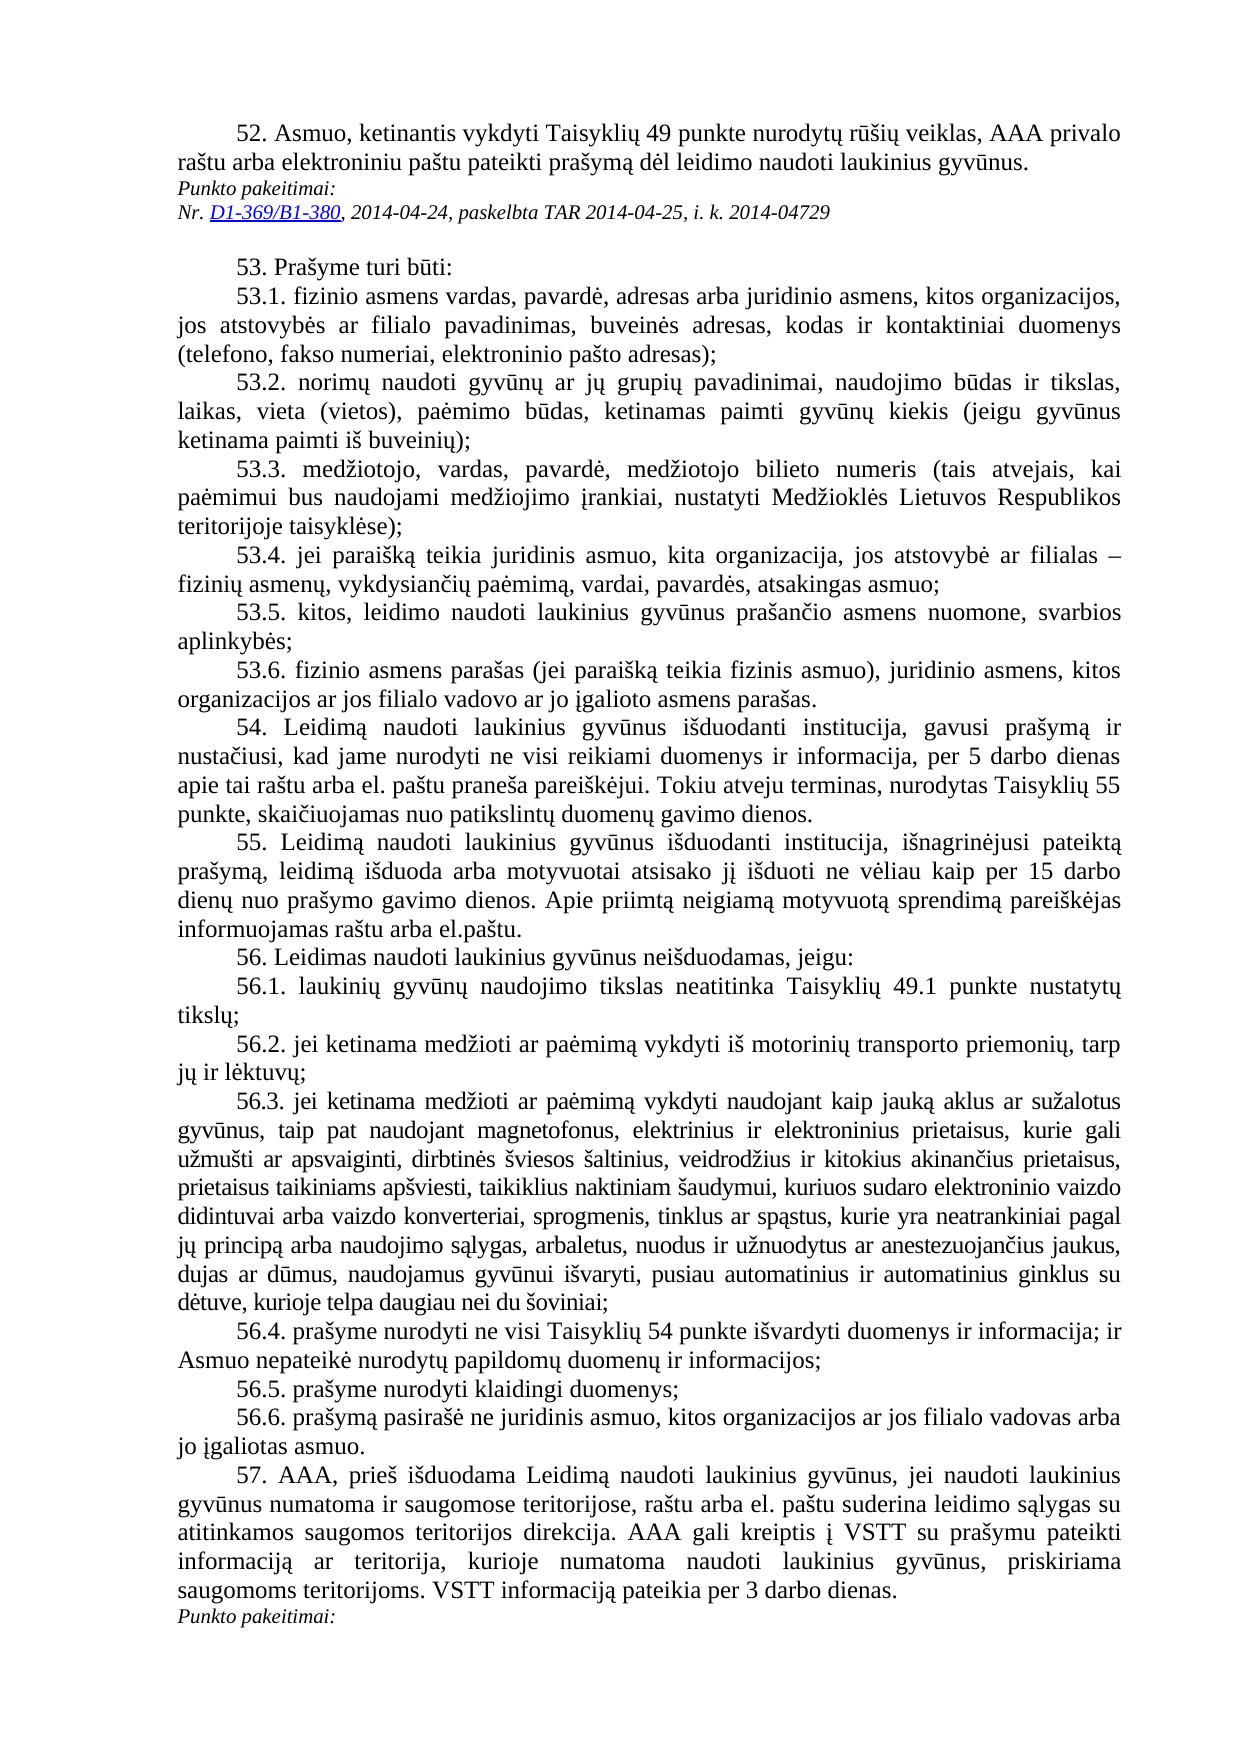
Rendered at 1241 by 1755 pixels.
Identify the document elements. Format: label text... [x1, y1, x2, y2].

text Punkto pakeitimai: [177, 1604, 1122, 1628]
text 55. Leidimą naudoti laukinius gyvūnus išduodanti institucija, išnagrinėjusi pateiktą prašymą, leidimą išduoda arba motyvuotai atsisako jį išduoti ne vėliau kaip per 15 darbo dienų nuo prašymo gavimo dienos. Apie priimtą neigiamą motyvuotą sprendimą pareiškėjas informuojamas raštu arba el.paštu. [177, 827, 1122, 942]
text Nr. D1-369/B1-380, 2014-04-24, paskelbta TAR 2014-04-25, i. k. 2014-04729 [177, 200, 1122, 224]
text 54. Leidimą naudoti laukinius gyvūnus išduodanti institucija, gavusi prašymą ir nustačiusi, kad jame nurodyti ne visi reikiami duomenys ir informacija, per 5 darbo dienas apie tai raštu arba el. paštu praneša pareiškėjui. Tokiu atveju terminas, nurodytas Taisyklių 55 punkte, skaičiuojamas nuo patikslintų duomenų gavimo dienos. [177, 712, 1122, 827]
text 53. Prašyme turi būti: [177, 252, 1122, 281]
text 56.5. prašyme nurodyti klaidingi duomenys; [177, 1374, 1122, 1402]
text Punkto pakeitimai: [177, 176, 1122, 200]
text 56. Leidimas naudoti laukinius gyvūnus neišduodamas, jeigu: [177, 942, 1122, 971]
text 53.4. jei paraišką teikia juridinis asmuo, kita organizacija, jos atstovybė ar filialas – fizinių asmenų, vykdysiančių paėmimą, vardai, pavardės, atsakingas asmuo; [177, 540, 1122, 597]
text 57. AAA, prieš išduodama Leidimą naudoti laukinius gyvūnus, jei naudoti laukinius gyvūnus numatoma ir saugomose teritorijose, raštu arba el. paštu suderina leidimo sąlygas su atitinkamos saugomos teritorijos direkcija. AAA gali kreiptis į VSTT su prašymu pateikti informaciją ar teritorija, kurioje numatoma naudoti laukinius gyvūnus, priskiriama saugomoms teritorijoms. VSTT informaciją pateikia per 3 darbo dienas. [177, 1460, 1122, 1604]
text 52. Asmuo, ketinantis vykdyti Taisyklių 49 punkte nurodytų rūšių veiklas, AAA privalo raštu arba elektroniniu paštu pateikti prašymą dėl leidimo naudoti laukinius gyvūnus. [177, 118, 1122, 176]
text 53.2. norimų naudoti gyvūnų ar jų grupių pavadinimai, naudojimo būdas ir tikslas, laikas, vieta (vietos), paėmimo būdas, ketinamas paimti gyvūnų kiekis (jeigu gyvūnus ketinama paimti iš buveinių); [177, 367, 1122, 454]
text 56.3. jei ketinama medžioti ar paėmimą vykdyti naudojant kaip jauką aklus ar sužalotus gyvūnus, taip pat naudojant magnetofonus, elektrinius ir elektroninius prietaisus, kurie gali užmušti ar apsvaiginti, dirbtinės šviesos šaltinius, veidrodžius ir kitokius akinančius prietaisus, prietaisus taikiniams apšviesti, taikiklius naktiniam šaudymui, kuriuos sudaro elektroninio vaizdo didintuvai arba vaizdo konverteriai, sprogmenis, tinklus ar spąstus, kurie yra neatrankiniai pagal jų principą arba naudojimo sąlygas, arbaletus, nuodus ir užnuodytus ar anestezuojančius jaukus, dujas ar dūmus, naudojamus gyvūnui išvaryti, pusiau automatinius ir automatinius ginklus su dėtuve, kurioje telpa daugiau nei du šoviniai; [177, 1086, 1122, 1316]
text 56.6. prašymą pasirašė ne juridinis asmuo, kitos organizacijos ar jos filialo vadovas arba jo įgaliotas asmuo. [177, 1402, 1122, 1460]
text 53.3. medžiotojo, vardas, pavardė, medžiotojo bilieto numeris (tais atvejais, kai paėmimui bus naudojami medžiojimo įrankiai, nustatyti Medžioklės Lietuvos Respublikos teritorijoje taisyklėse); [177, 454, 1122, 540]
text 56.4. prašyme nurodyti ne visi Taisyklių 54 punkte išvardyti duomenys ir informacija; ir Asmuo nepateikė nurodytų papildomų duomenų ir informacijos; [177, 1316, 1122, 1374]
text 53.1. fizinio asmens vardas, pavardė, adresas arba juridinio asmens, kitos organizacijos, jos atstovybės ar filialo pavadinimas, buveinės adresas, kodas ir kontaktiniai duomenys (telefono, fakso numeriai, elektroninio pašto adresas); [177, 281, 1122, 367]
text 56.1. laukinių gyvūnų naudojimo tikslas neatitinka Taisyklių 49.1 punkte nustatytų tikslų; [177, 971, 1122, 1029]
text 56.2. jei ketinama medžioti ar paėmimą vykdyti iš motorinių transporto priemonių, tarp jų ir lėktuvų; [177, 1029, 1122, 1086]
text 53.6. fizinio asmens parašas (jei paraišką teikia fizinis asmuo), juridinio asmens, kitos organizacijos ar jos filialo vadovo ar jo įgalioto asmens parašas. [177, 655, 1122, 712]
text 53.5. kitos, leidimo naudoti laukinius gyvūnus prašančio asmens nuomone, svarbios aplinkybės; [177, 597, 1122, 655]
